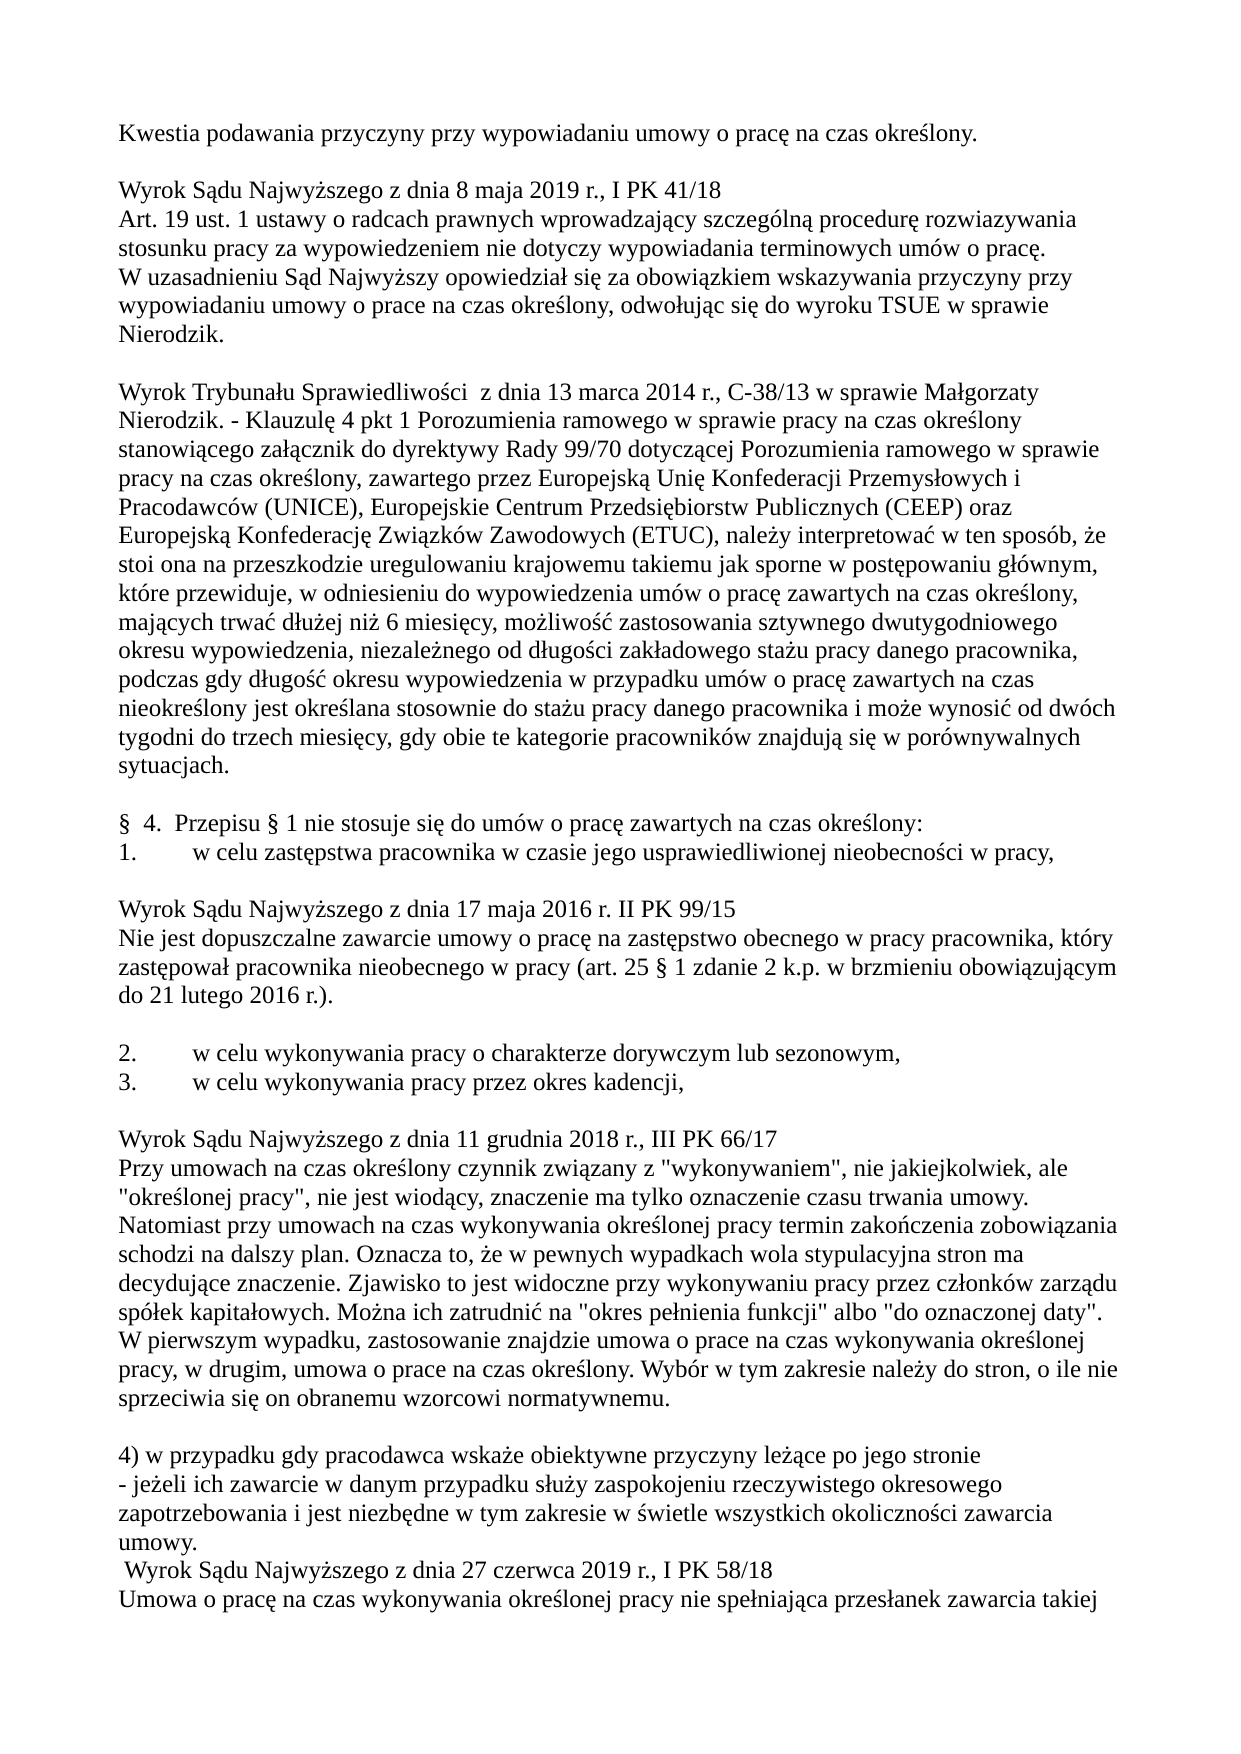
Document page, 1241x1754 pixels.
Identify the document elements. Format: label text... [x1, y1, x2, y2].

text 2. w celu wykonywania pracy o charakterze dorywczym lub sezonowym, [118, 1038, 1122, 1067]
text 1. w celu zastępstwa pracownika w czasie jego usprawiedliwionej nieobecności w pracy, [118, 837, 1122, 866]
text Przy umowach na czas określony czynnik związany z "wykonywaniem", nie jakiejkolwiek, ale "określonej pracy", nie jest wiodący, znaczenie ma tylko oznaczenie czasu trwania umowy. Natomiast przy umowach na czas wykonywania określonej pracy termin zakończenia zobowiązania schodzi na dalszy plan. Oznacza to, że w pewnych wypadkach wola stypulacyjna stron ma decydujące znaczenie. Zjawisko to jest widoczne przy wykonywaniu pracy przez członków zarządu spółek kapitałowych. Można ich zatrudnić na "okres pełnienia funkcji" albo "do oznaczonej daty". W pierwszym wypadku, zastosowanie znajdzie umowa o prace na czas wykonywania określonej pracy, w drugim, umowa o prace na czas określony. Wybór w tym zakresie należy do stron, o ile nie sprzeciwia się on obranemu wzorcowi normatywnemu. [118, 1153, 1122, 1412]
text Nie jest dopuszczalne zawarcie umowy o pracę na zastępstwo obecnego w pracy pracownika, który zastępował pracownika nieobecnego w pracy (art. 25 § 1 zdanie 2 k.p. w brzmieniu obowiązującym do 21 lutego 2016 r.). [118, 923, 1122, 1009]
text Wyrok Sądu Najwyższego z dnia 17 maja 2016 r. II PK 99/15 [118, 894, 1122, 923]
text Wyrok Sądu Najwyższego z dnia 11 grudnia 2018 r., III PK 66/17 [118, 1124, 1122, 1153]
text Wyrok Sądu Najwyższego z dnia 27 czerwca 2019 r., I PK 58/18 [118, 1556, 1122, 1584]
text Art. 19 ust. 1 ustawy o radcach prawnych wprowadzający szczególną procedurę rozwiazywania stosunku pracy za wypowiedzeniem nie dotyczy wypowiadania terminowych umów o pracę. [118, 204, 1122, 262]
text § 4. Przepisu § 1 nie stosuje się do umów o pracę zawartych na czas określony: [118, 808, 1122, 837]
text - jeżeli ich zawarcie w danym przypadku służy zaspokojeniu rzeczywistego okresowego zapotrzebowania i jest niezbędne w tym zakresie w świetle wszystkich okoliczności zawarcia umowy. [118, 1469, 1122, 1556]
text Kwestia podawania przyczyny przy wypowiadaniu umowy o pracę na czas określony. [118, 118, 1122, 147]
text W uzasadnieniu Sąd Najwyższy opowiedział się za obowiązkiem wskazywania przyczyny przy wypowiadaniu umowy o prace na czas określony, odwołując się do wyroku TSUE w sprawie Nierodzik. [118, 262, 1122, 348]
text Wyrok Sądu Najwyższego z dnia 8 maja 2019 r., I PK 41/18 [118, 176, 1122, 204]
text 4) w przypadku gdy pracodawca wskaże obiektywne przyczyny leżące po jego stronie [118, 1441, 1122, 1469]
text 3. w celu wykonywania pracy przez okres kadencji, [118, 1067, 1122, 1096]
text Wyrok Trybunału Sprawiedliwości z dnia 13 marca 2014 r., C-38/13 w sprawie Małgorzaty Nierodzik. - Klauzulę 4 pkt 1 Porozumienia ramowego w sprawie pracy na czas określony stanowiącego załącznik do dyrektywy Rady 99/70 dotyczącej Porozumienia ramowego w sprawie pracy na czas określony, zawartego przez Europejską Unię Konfederacji Przemysłowych i Pracodawców (UNICE), Europejskie Centrum Przedsiębiorstw Publicznych (CEEP) oraz Europejską Konfederację Związków Zawodowych (ETUC), należy interpretować w ten sposób, że stoi ona na przeszkodzie uregulowaniu krajowemu takiemu jak sporne w postępowaniu głównym, które przewiduje, w odniesieniu do wypowiedzenia umów o pracę zawartych na czas określony, mających trwać dłużej niż 6 miesięcy, możliwość zastosowania sztywnego dwutygodniowego okresu wypowiedzenia, niezależnego od długości zakładowego stażu pracy danego pracownika, podczas gdy długość okresu wypowiedzenia w przypadku umów o pracę zawartych na czas nieokreślony jest określana stosownie do stażu pracy danego pracownika i może wynosić od dwóch tygodni do trzech miesięcy, gdy obie te kategorie pracowników znajdują się w porównywalnych sytuacjach. [118, 377, 1122, 779]
text Umowa o pracę na czas wykonywania określonej pracy nie spełniająca przesłanek zawarcia takiej [118, 1584, 1122, 1613]
